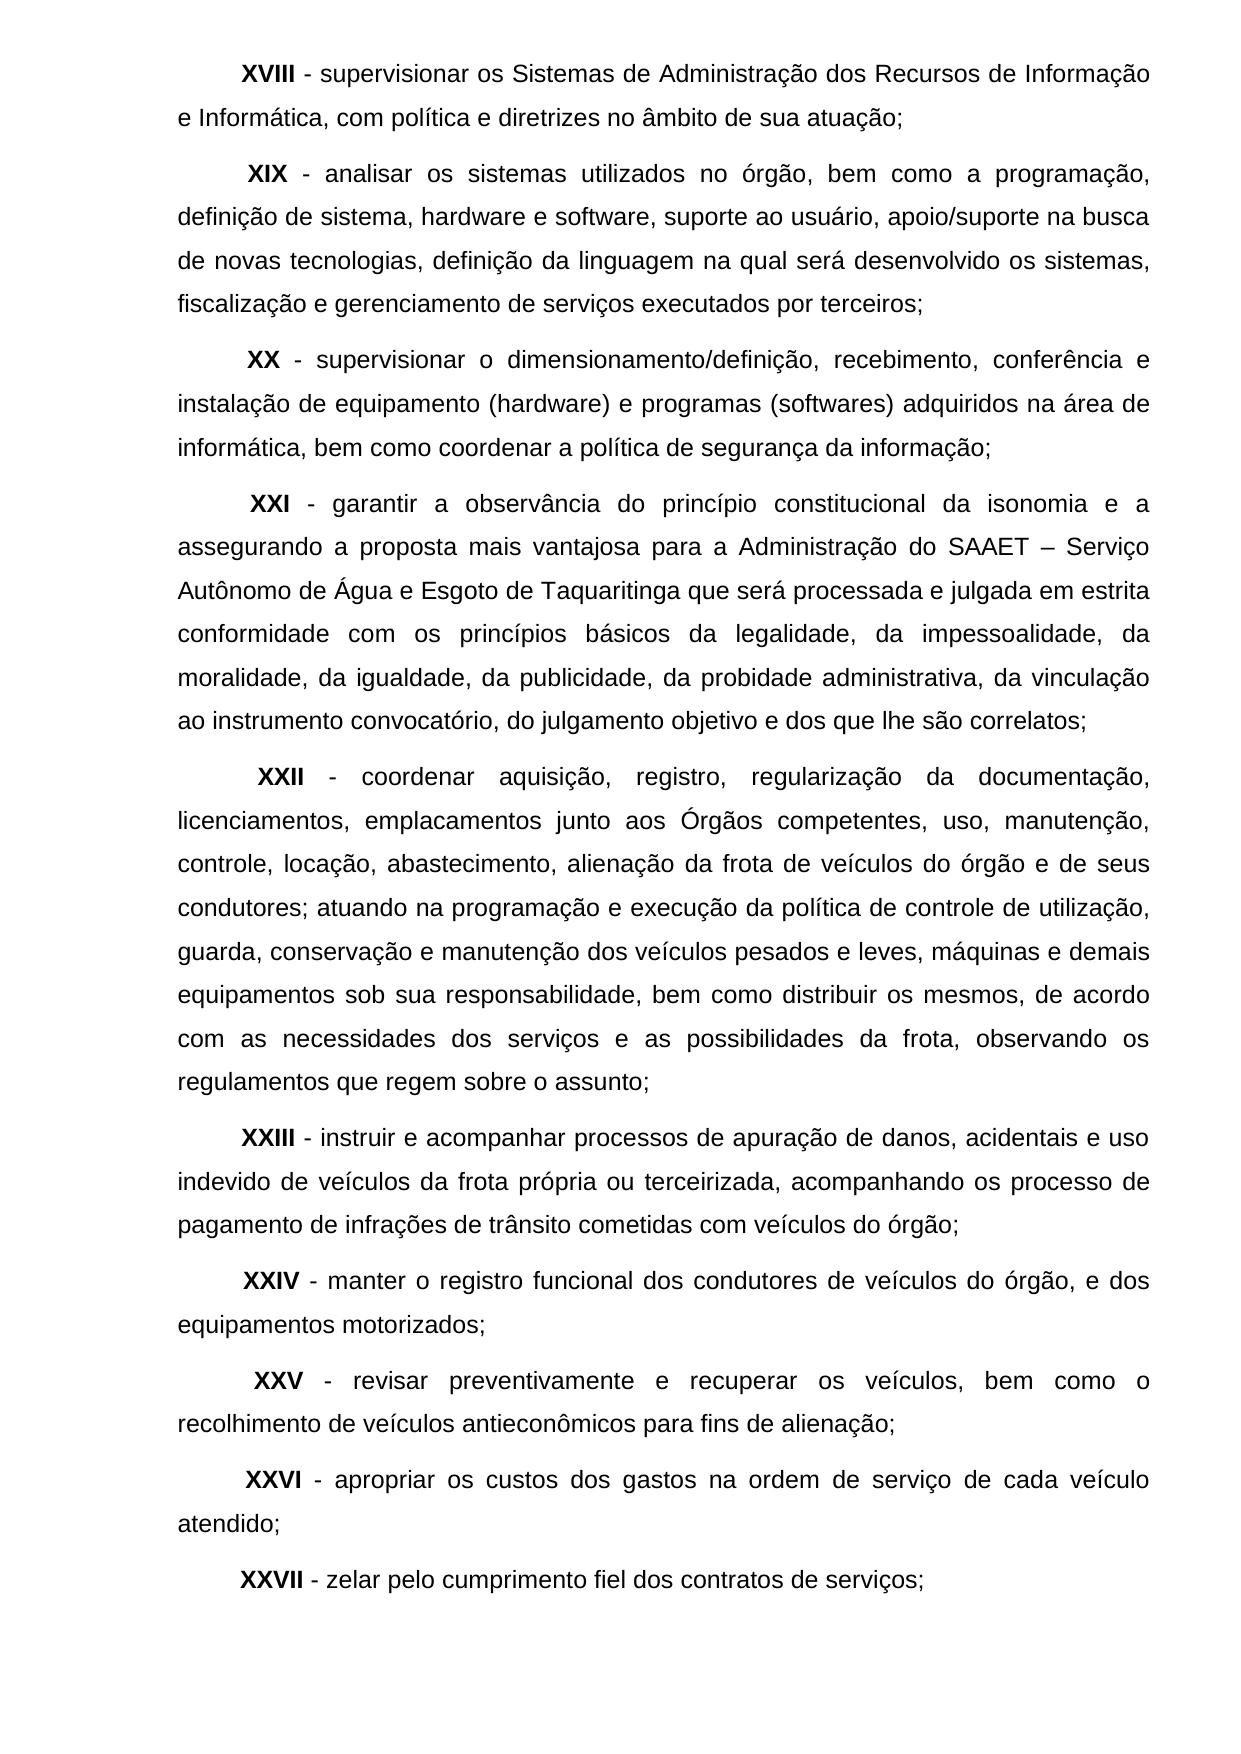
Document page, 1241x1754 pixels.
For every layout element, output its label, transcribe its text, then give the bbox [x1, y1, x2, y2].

text XX - supervisionar o dimensionamento/definição, recebimento, conferência e instalação de equipamento (hardware) e programas (softwares) adquiridos na área de informática, bem como coordenar a política de segurança da informação; [177, 345, 1152, 461]
text XXVI - apropriar os custos dos gastos na ordem de serviço de cada veículo atendido; [177, 1465, 1152, 1538]
text XXVII - zelar pelo cumprimento fiel dos contratos de serviços; [177, 1565, 1152, 1594]
text XVIII - supervisionar os Sistemas de Administração dos Recursos de Informação e Informática, com política e diretrizes no âmbito de sua atuação; [177, 59, 1152, 132]
text XIX - analisar os sistemas utilizados no órgão, bem como a programação, definição de sistema, hardware e software, suporte ao usuário, apoio/suporte na busca de novas tecnologias, definição da linguagem na qual será desenvolvido os sistemas, fiscalização e gerenciamento de serviços executados por terceiros; [177, 159, 1152, 318]
text XXV - revisar preventivamente e recuperar os veículos, bem como o recolhimento de veículos antieconômicos para fins de alienação; [177, 1366, 1152, 1438]
text XXIII - instruir e acompanhar processos de apuração de danos, acidentais e uso indevido de veículos da frota própria ou terceirizada, acompanhando os processo de pagamento de infrações de trânsito cometidas com veículos do órgão; [177, 1123, 1152, 1239]
text XXI - garantir a observância do princípio constitucional da isonomia e a assegurando a proposta mais vantajosa para a Administração do SAAET – Serviço Autônomo de Água e Esgoto de Taquaritinga que será processada e julgada em estrita conformidade com os princípios básicos da legalidade, da impessoalidade, da moralidade, da igualdade, da publicidade, da probidade administrativa, da vinculação ao instrumento convocatório, do julgamento objetivo e dos que lhe são correlatos; [177, 488, 1152, 735]
text XXII - coordenar aquisição, registro, regularização da documentação, licenciamentos, emplacamentos junto aos Órgãos competentes, uso, manutenção, controle, locação, abastecimento, alienação da frota de veículos do órgão e de seus condutores; atuando na programação e execução da política de controle de utilização, guarda, conservação e manutenção dos veículos pesados e leves, máquinas e demais equipamentos sob sua responsabilidade, bem como distribuir os mesmos, de acordo com as necessidades dos serviços e as possibilidades da frota, observando os regulamentos que regem sobre o assunto; [177, 762, 1152, 1096]
text XXIV - manter o registro funcional dos condutores de veículos do órgão, e dos equipamentos motorizados; [177, 1266, 1152, 1339]
